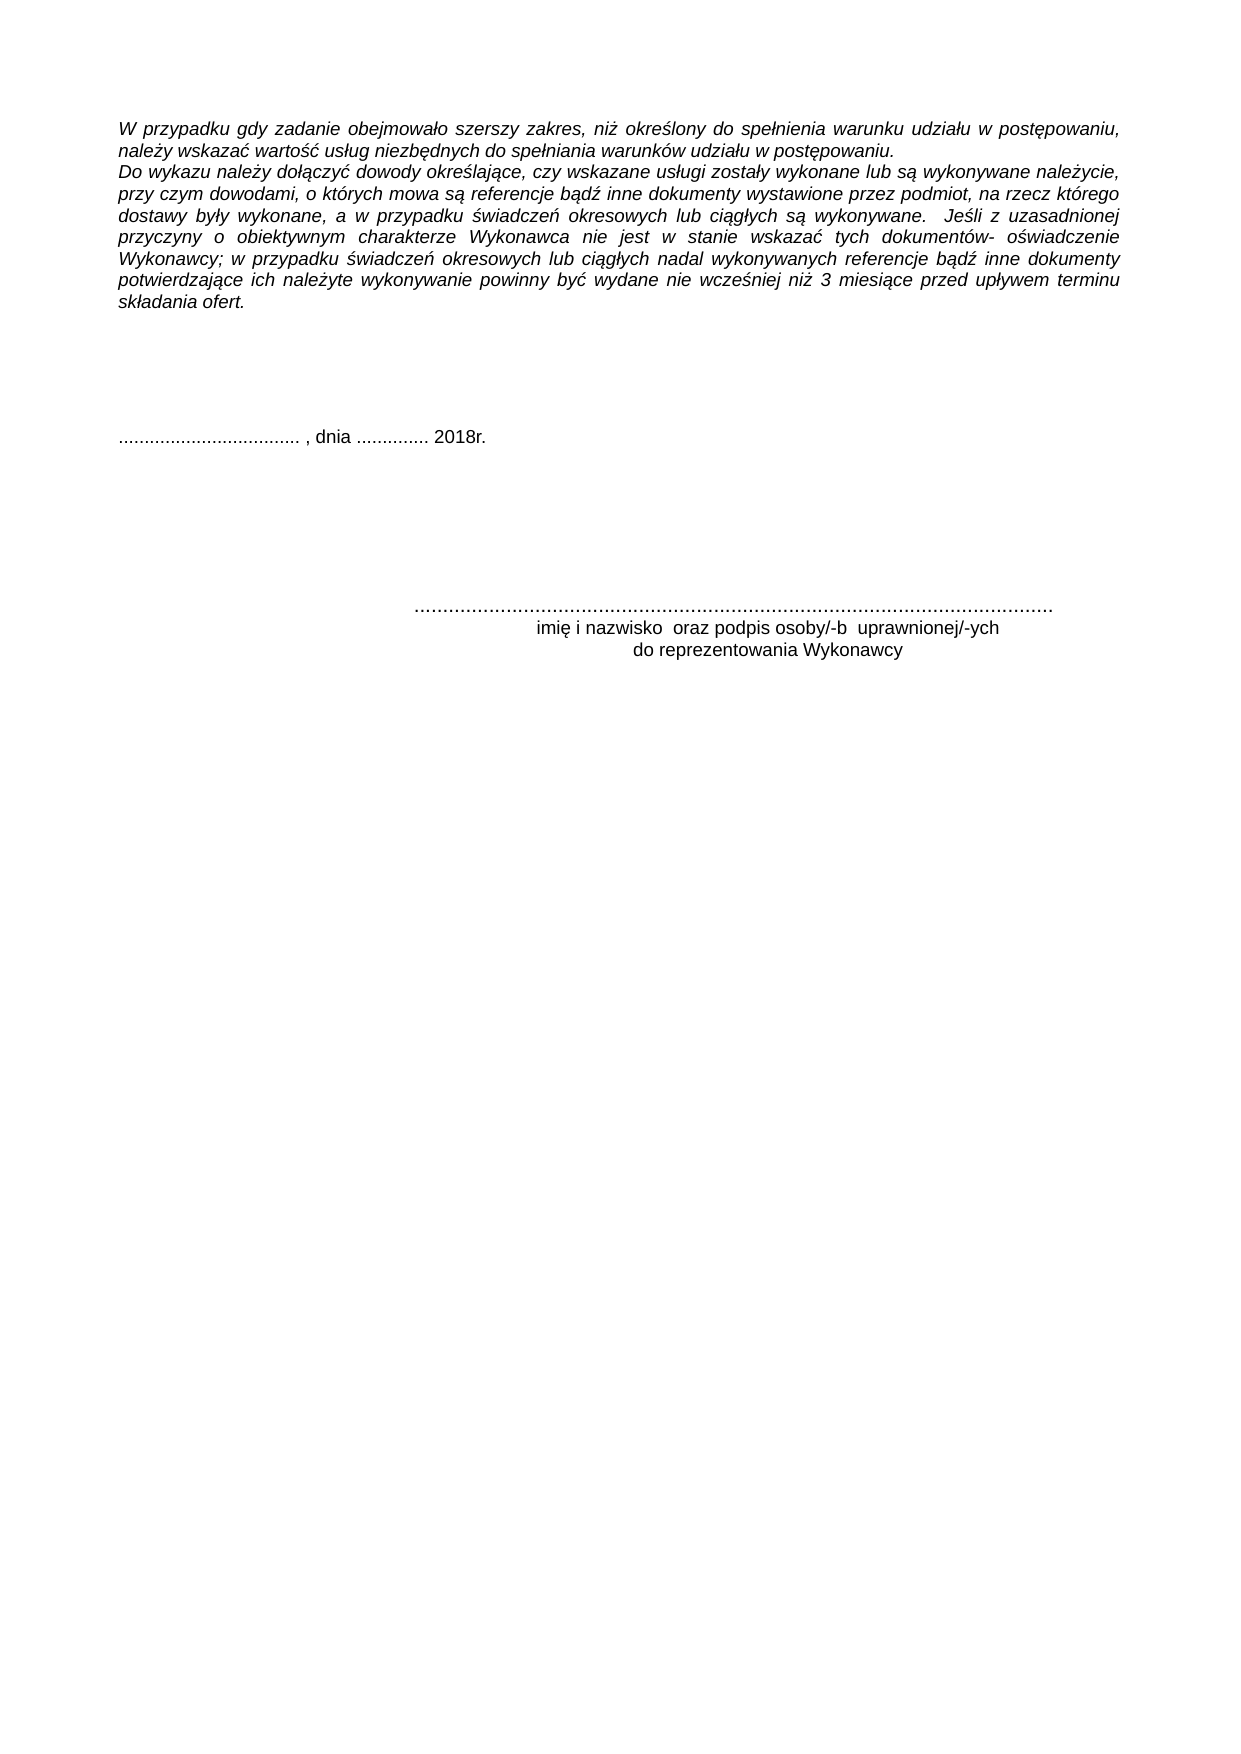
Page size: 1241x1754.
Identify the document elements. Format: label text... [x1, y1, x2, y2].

text ................................... , dnia .............. 2018r. [118, 426, 1122, 448]
text W przypadku gdy zadanie obejmowało szerszy zakres, niż określony do spełnienia warunku udziału w postępowaniu, należy wskazać wartość usług niezbędnych do spełniania warunków udziału w postępowaniu. [118, 118, 1122, 161]
text do reprezentowania Wykonawcy [413, 639, 1122, 660]
text ............................................................................................................... [413, 593, 1122, 617]
text Do wykazu należy dołączyć dowody określające, czy wskazane usługi zostały wykonane lub są wykonywane należycie, przy czym dowodami, o których mowa są referencje bądź inne dokumenty wystawione przez podmiot, na rzecz którego dostawy były wykonane, a w przypadku świadczeń okresowych lub ciągłych są wykonywane. Jeśli z uzasadnionej przyczyny o obiektywnym charakterze Wykonawca nie jest w stanie wskazać tych dokumentów- oświadczenie Wykonawcy; w przypadku świadczeń okresowych lub ciągłych nadal wykonywanych referencje bądź inne dokumenty potwierdzające ich należyte wykonywanie powinny być wydane nie wcześniej niż 3 miesiące przed upływem terminu składania ofert. [118, 161, 1122, 312]
text imię i nazwisko oraz podpis osoby/-b uprawnionej/-ych [413, 617, 1122, 639]
